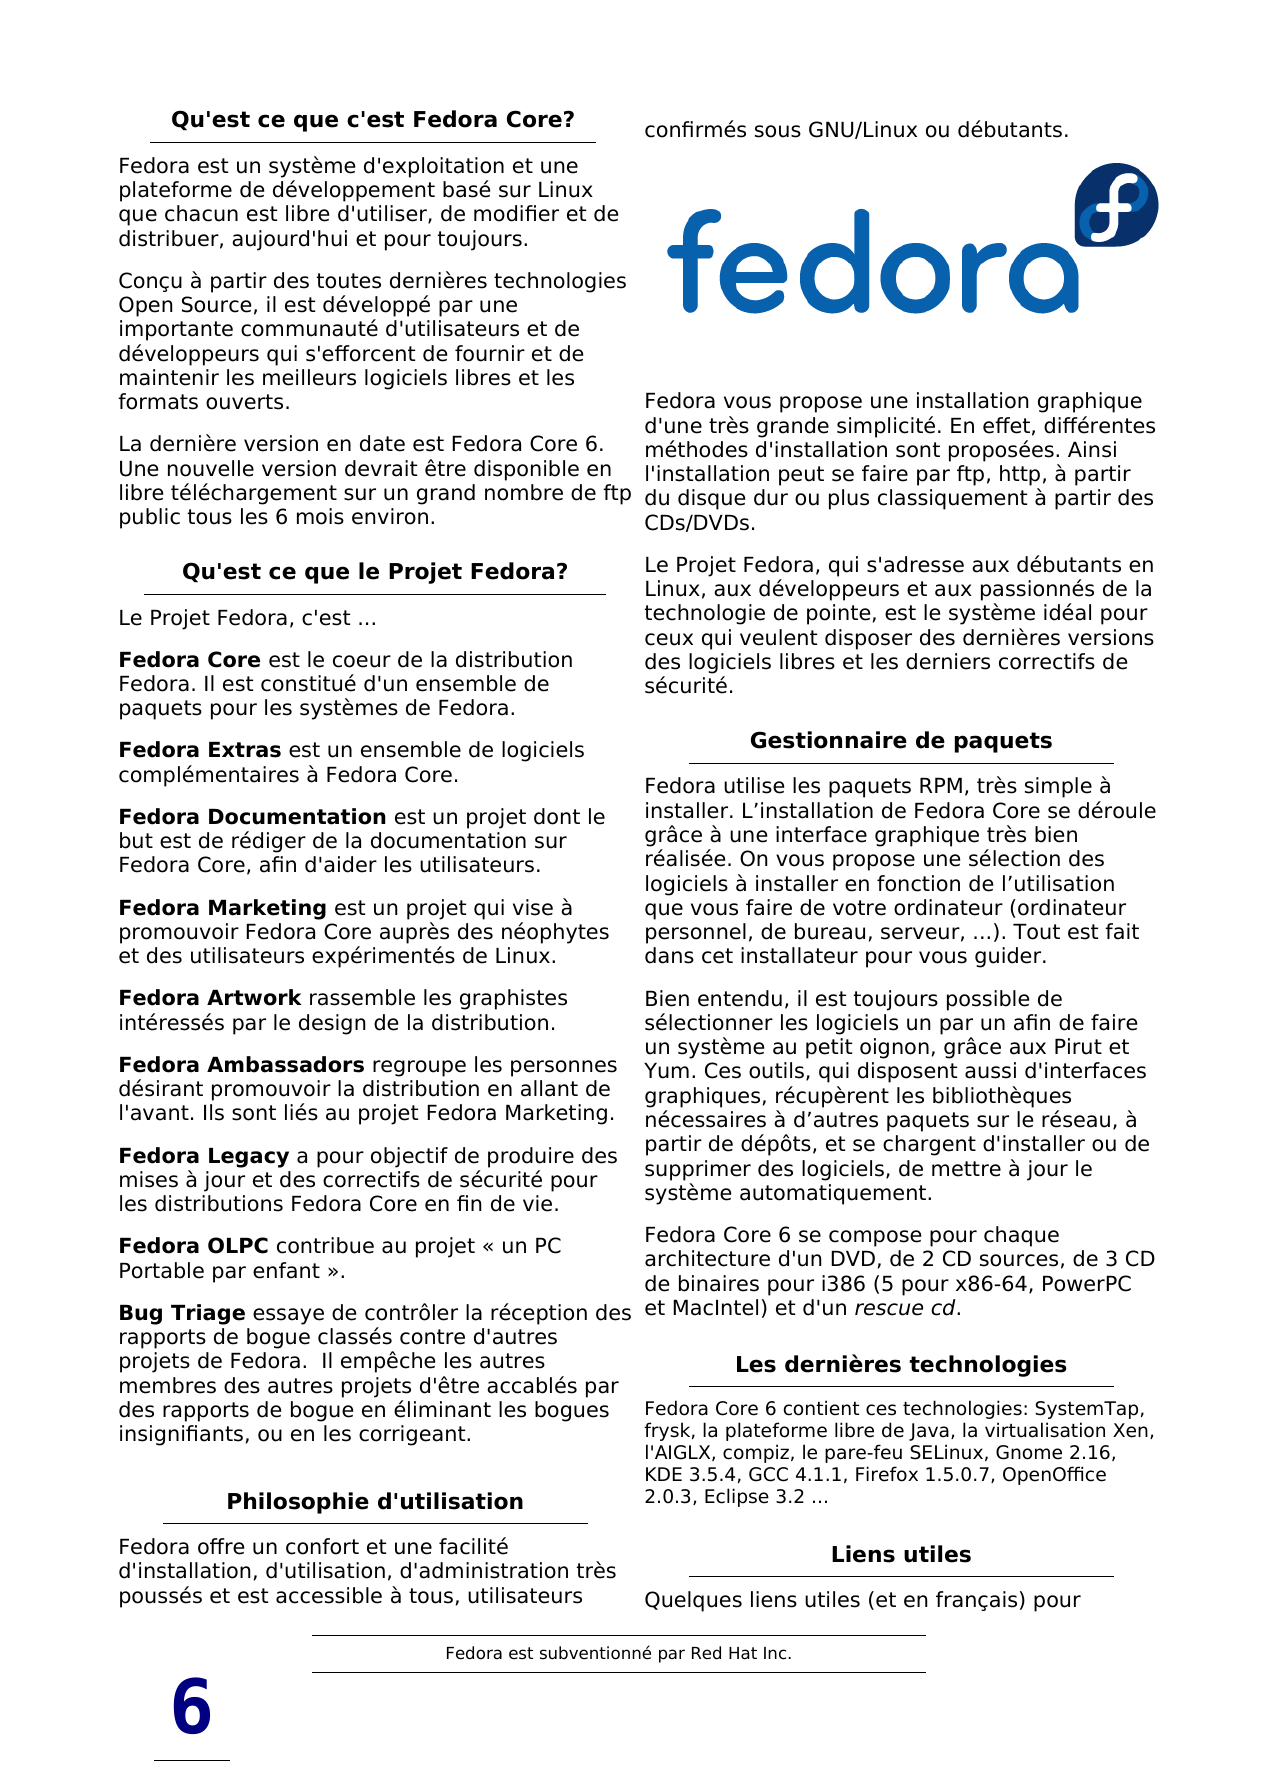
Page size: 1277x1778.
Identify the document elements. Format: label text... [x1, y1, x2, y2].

subtitle Gestionnaire de paquets [697, 728, 1105, 754]
text Quelques liens utiles (et en français) pour [644, 1568, 1158, 1612]
text Fedora Marketing est un projet qui vise à promouvoir Fedora Core auprès des néophytes et des utilisateurs expérimentés de Linux. [118, 896, 632, 968]
text Fedora Documentation est un projet dont le but est de rédiger de la documentation sur Fedora Core, afin d'aider les utilisateurs. [118, 805, 632, 878]
text Fedora Extras est un ensemble de logiciels complémentaires à Fedora Core. [118, 738, 632, 787]
text Le Projet Fedora, c'est ... [118, 598, 632, 630]
text Fedora OLPC contribue au projet « un PC Portable par enfant ». [118, 1234, 632, 1283]
text [153, 1655, 230, 1760]
text Fedora est un système d'exploitation et une plateforme de développement basé sur Linux que chacun est libre d'utiliser, de modifier et de distribuer, aujourd'hui et pour toujours. [118, 99, 632, 251]
text Fedora Ambassadors regroupe les personnes désirant promouvoir la distribution en allant de l'avant. Ils sont liés au projet Fedora Marketing. [118, 1053, 632, 1126]
text Fedora offre un confort et une facilité d'installation, d'utilisation, d'administration très poussés et est accessible à tous, utilisateurs [118, 1507, 632, 1608]
text Fedora Artwork rassemble les graphistes intéressés par le design de la distribution. [118, 986, 632, 1035]
subtitle 6 [162, 1664, 221, 1751]
picture [666, 160, 1163, 315]
subtitle Philosophie d'utilisation [171, 1489, 579, 1514]
text Fedora Core est le coeur de la distribution Fedora. Il est constitué d'un ensemble de paquets pour les systèmes de Fedora. [118, 648, 632, 721]
text Le Projet Fedora, qui s'adresse aux débutants en Linux, aux développeurs et aux passionnés de la technologie de pointe, est le système idéal pour ceux qui veulent disposer des dernières versions des logiciels libres et les derniers correctifs de sécurité. [644, 553, 1158, 698]
text Fedora utilise les paquets RPM, très simple à installer. L’installation de Fedora Core se déroule grâce à une interface graphique très bien réalisée. On vous propose une sélection des logiciels à installer en fonction de l’utilisation que vous faire de votre ordinateur (ordinateur personnel, de bureau, serveur, ...). Tout est fait dans cet installateur pour vous guider. [644, 767, 1158, 969]
text Fedora vous propose une installation graphique d'une très grande simplicité. En effet, différentes méthodes d'installation sont proposées. Ainsi l'installation peut se faire par ftp, http, à partir du disque dur ou plus classiquement à partir des CDs/DVDs. [644, 389, 1158, 535]
text Fedora Core 6 contient ces technologies: SystemTap, frysk, la plateforme libre de Java, la virtualisation Xen, l'AIGLX, compiz, le pare-feu SELinux, Gnome 2.16, KDE 3.5.4, GCC 4.1.1, Firefox 1.5.0.7, OpenOffice 2.0.3, Eclipse 3.2 ... [644, 1338, 1158, 1508]
text Bug Triage essaye de contrôler la réception des rapports de bogue classés contre d'autres projets de Fedora. Il empêche les autres membres des autres projets d'être accablés par des rapports de bogue en éliminant les bogues insignifiants, ou en les corrigeant. [118, 1301, 632, 1446]
text Conçu à partir des toutes dernières technologies Open Source, il est développé par une importante communauté d'utilisateurs et de développeurs qui s'efforcent de fournir et de maintenir les meilleurs logiciels libres et les formats ouverts. [118, 269, 632, 414]
subtitle Qu'est ce que le Projet Fedora? [153, 559, 597, 585]
text La dernière version en date est Fedora Core 6. Une nouvelle version devrait être disponible en libre téléchargement sur un grand nombre de ftp public tous les 6 mois environ. [118, 432, 632, 529]
subtitle Les dernières technologies [697, 1352, 1105, 1377]
text Bien entendu, il est toujours possible de sélectionner les logiciels un par un afin de faire un système au petit oignon, grâce aux Pirut et Yum. Ces outils, qui disposent aussi d'interfaces graphiques, récupèrent les bibliothèques nécessaires à d’autres paquets sur le réseau, à partir de dépôts, et se chargent d'installer ou de supprimer des logiciels, de mettre à jour le système automatiquement. [644, 987, 1158, 1205]
text Fedora Core 6 se compose pour chaque architecture d'un DVD, de 2 CD sources, de 3 CD de binaires pour i386 (5 pour x86-64, PowerPC et MacIntel) et d'un rescue cd. [644, 1223, 1158, 1320]
text confirmés sous GNU/Linux ou débutants. [644, 118, 1158, 142]
subtitle Liens utiles [697, 1542, 1105, 1567]
subtitle Qu'est ce que c'est Fedora Core? [159, 108, 587, 133]
text Fedora Legacy a pour objectif de produire des mises à jour et des correctifs de sécurité pour les distributions Fedora Core en fin de vie. [118, 1144, 632, 1216]
